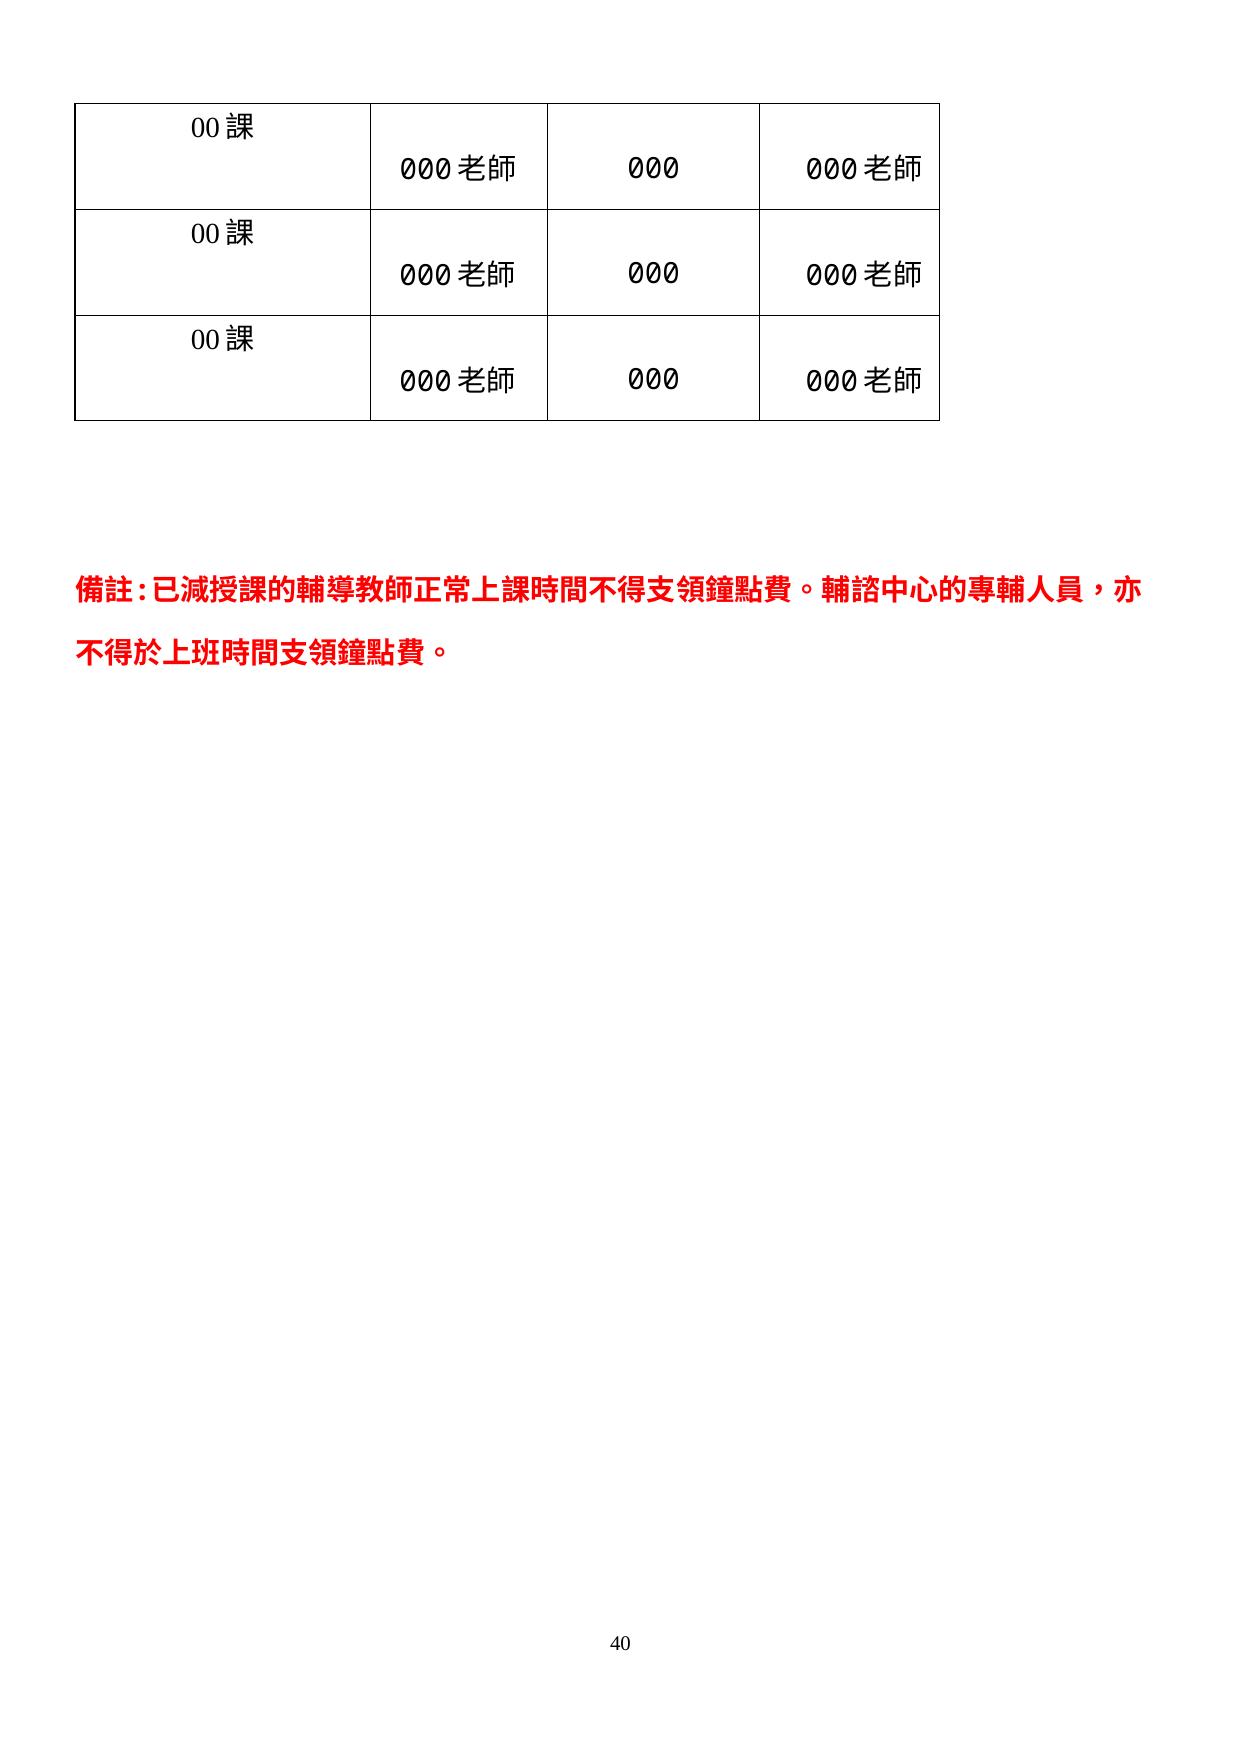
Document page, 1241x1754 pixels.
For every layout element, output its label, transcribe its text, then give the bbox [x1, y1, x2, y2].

table_cell 000 [548, 104, 759, 209]
table_cell 000老師 [760, 104, 939, 209]
table_cell 000老師 [760, 210, 939, 314]
table_cell 000老師 [371, 104, 547, 209]
table_cell 000老師 [371, 210, 547, 314]
table_cell 000 [548, 210, 759, 314]
table_cell 000老師 [371, 316, 547, 420]
table_cell 000 [548, 316, 759, 420]
text 備註:已減授課的輔導教師正常上課時間不得支領鐘點費。輔諮中心的專輔人員，亦不得於上班時間支領鐘點費。 [75, 546, 1165, 671]
table_cell 00課 [76, 210, 370, 314]
table_cell 00課 [76, 316, 370, 420]
table_cell 00課 [76, 104, 370, 209]
table_cell 000老師 [760, 316, 939, 420]
